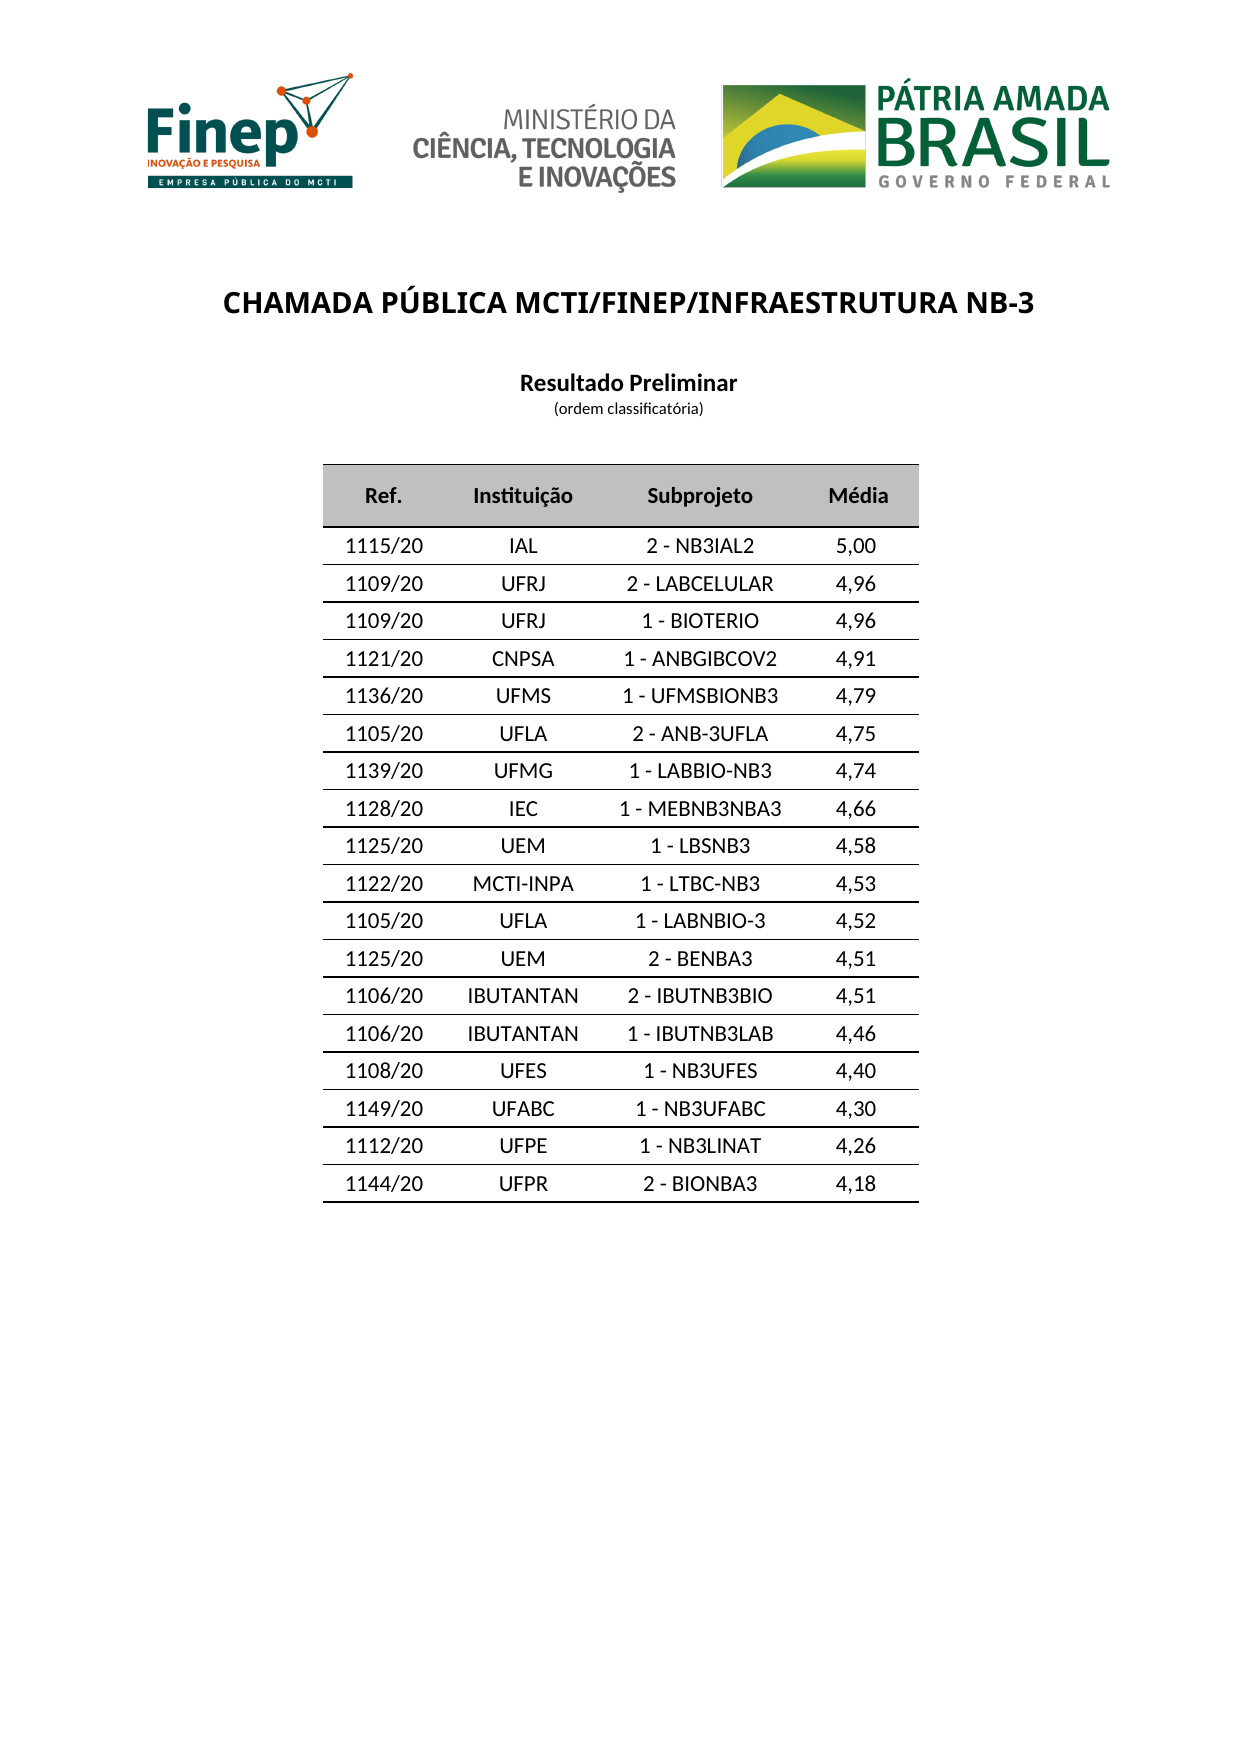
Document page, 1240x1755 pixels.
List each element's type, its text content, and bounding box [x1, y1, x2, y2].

table_cell IBUTANTAN [444, 1015, 602, 1051]
table_cell 2 - BENBA3 [602, 940, 798, 976]
table_cell UFMG [444, 753, 602, 789]
table_cell CNPSA [444, 640, 602, 676]
table_cell 4,91 [798, 640, 919, 676]
table_cell [919, 939, 934, 976]
table_cell 4,30 [798, 1090, 919, 1126]
table_cell 1 - BIOTERIO [602, 603, 798, 639]
table_cell 1125/20 [323, 828, 444, 864]
table_cell 2 - BIONBA3 [602, 1165, 798, 1201]
table_cell UFES [444, 1053, 602, 1089]
table_cell 2 - LABCELULAR [602, 565, 798, 601]
table_cell 1 - LBSNB3 [602, 828, 798, 864]
table_header [919, 464, 934, 495]
table_cell [919, 826, 934, 864]
table_cell 1105/20 [323, 903, 444, 939]
table_cell 1 - LTBC-NB3 [602, 865, 798, 901]
table_cell 1144/20 [323, 1165, 444, 1201]
table_cell 1 - ANBGIBCOV2 [602, 640, 798, 676]
table_cell 1122/20 [323, 865, 444, 901]
table_cell 1 - LABBIO-NB3 [602, 753, 798, 789]
table_cell 1109/20 [323, 565, 444, 601]
table_cell [919, 1014, 934, 1051]
table_cell 4,58 [798, 828, 919, 864]
table_cell [919, 1051, 934, 1089]
table_cell 4,79 [798, 678, 919, 714]
table_cell 1136/20 [323, 678, 444, 714]
table_cell UFABC [444, 1090, 602, 1126]
table_cell UFRJ [444, 565, 602, 601]
table_cell [919, 901, 934, 939]
table_cell MCTI-INPA [444, 865, 602, 901]
table_cell [919, 714, 934, 751]
table_cell 2 - NB3IAL2 [602, 528, 798, 564]
table_cell 4,75 [798, 715, 919, 751]
table_cell 4,53 [798, 865, 919, 901]
table_cell 1 - UFMSBIONB3 [602, 678, 798, 714]
table_cell [919, 495, 934, 526]
table_cell UFMS [444, 678, 602, 714]
table_cell 1115/20 [323, 528, 444, 564]
table_header Média [798, 465, 919, 526]
table_header Subprojeto [602, 465, 798, 526]
table_header Instituição [444, 465, 602, 526]
table_cell 1 - MEBNB3NBA3 [602, 790, 798, 826]
table_cell 4,40 [798, 1053, 919, 1089]
table_cell 1 - LABNBIO-3 [602, 903, 798, 939]
table_cell UFPE [444, 1128, 602, 1164]
table_cell 1 - IBUTNB3LAB [602, 1015, 798, 1051]
table_cell UFRJ [444, 603, 602, 639]
table_cell [919, 564, 934, 601]
table_cell 1106/20 [323, 978, 444, 1014]
table_cell 4,52 [798, 903, 919, 939]
table_cell UEM [444, 940, 602, 976]
table_cell 1121/20 [323, 640, 444, 676]
table_cell 4,51 [798, 940, 919, 976]
table_cell [919, 1164, 934, 1201]
table_cell UFLA [444, 903, 602, 939]
table_cell 4,66 [798, 790, 919, 826]
table_cell 1 - NB3UFABC [602, 1090, 798, 1126]
table_cell 4,26 [798, 1128, 919, 1164]
table_cell 5,00 [798, 528, 919, 564]
table_cell UFPR [444, 1165, 602, 1201]
table_cell 1106/20 [323, 1015, 444, 1051]
table_cell 1 - NB3UFES [602, 1053, 798, 1089]
table_cell 4,96 [798, 565, 919, 601]
table_cell 4,18 [798, 1165, 919, 1201]
table_cell [919, 601, 934, 639]
table_cell 1128/20 [323, 790, 444, 826]
table_cell [919, 789, 934, 826]
table_cell 1149/20 [323, 1090, 444, 1126]
table_cell UEM [444, 828, 602, 864]
table_cell 1108/20 [323, 1053, 444, 1089]
table_cell 1105/20 [323, 715, 444, 751]
table_cell [919, 676, 934, 714]
table_cell 4,96 [798, 603, 919, 639]
table_cell 4,51 [798, 978, 919, 1014]
table_cell [919, 639, 934, 676]
table_cell [919, 1126, 934, 1164]
table_cell 1109/20 [323, 603, 444, 639]
table_cell [919, 976, 934, 1014]
table_cell 1139/20 [323, 753, 444, 789]
table_header Ref. [323, 465, 444, 526]
table_cell IEC [444, 790, 602, 826]
text Resultado Preliminar [148, 367, 1110, 398]
table_cell [919, 864, 934, 901]
table_cell [919, 751, 934, 789]
table_cell [919, 526, 934, 564]
table_cell IAL [444, 528, 602, 564]
table_cell 2 - ANB-3UFLA [602, 715, 798, 751]
text CHAMADA PÚBLICA MCTI/FINEP/INFRAESTRUTURA NB-3 [148, 282, 1110, 322]
table_cell 2 - IBUTNB3BIO [602, 978, 798, 1014]
table_cell 1 - NB3LINAT [602, 1128, 798, 1164]
table_cell UFLA [444, 715, 602, 751]
table_cell 4,46 [798, 1015, 919, 1051]
table_cell 1125/20 [323, 940, 444, 976]
table_cell 1112/20 [323, 1128, 444, 1164]
table_cell 4,74 [798, 753, 919, 789]
table_cell [919, 1089, 934, 1126]
table_cell IBUTANTAN [444, 978, 602, 1014]
text (ordem classificatória) [148, 398, 1110, 418]
